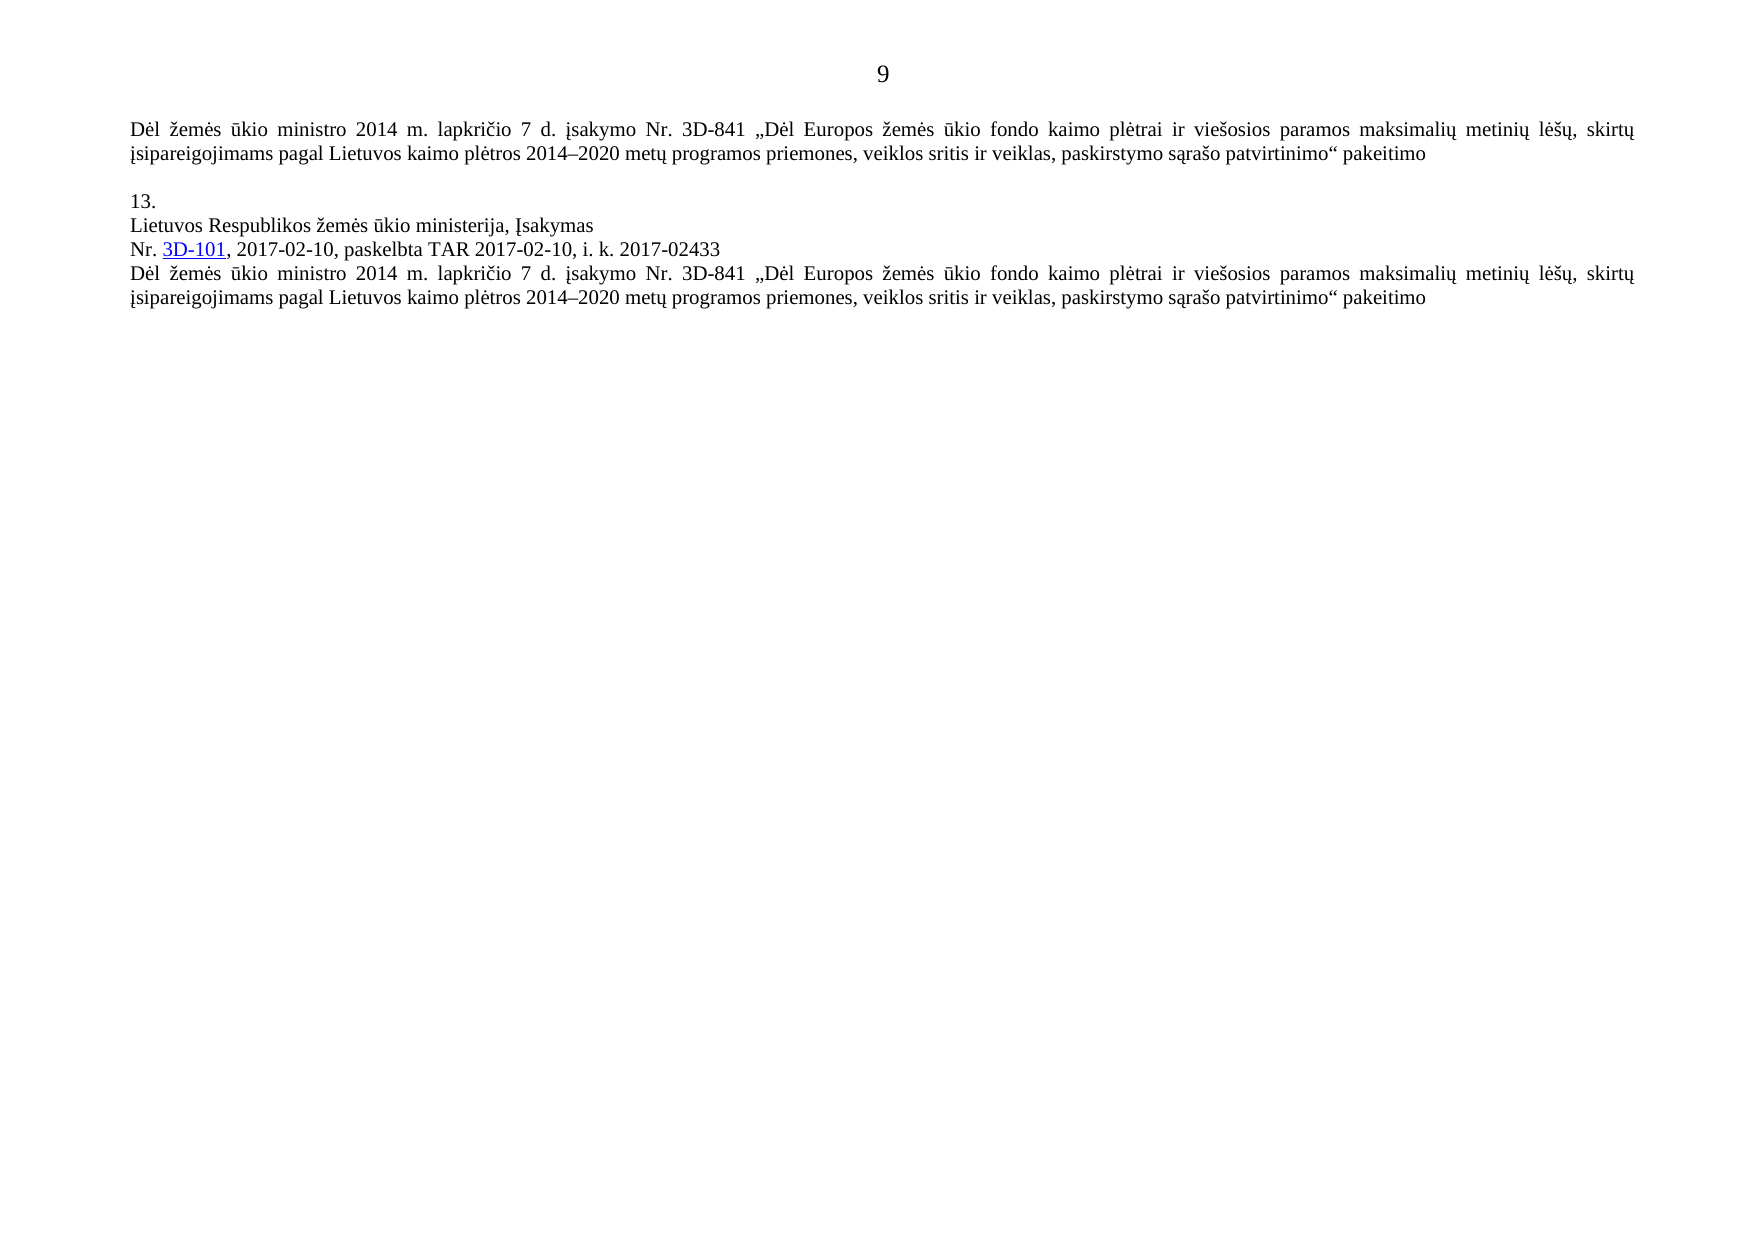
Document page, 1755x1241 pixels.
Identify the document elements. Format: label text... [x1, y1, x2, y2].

text Lietuvos Respublikos žemės ūkio ministerija, Įsakymas [130, 213, 1636, 237]
text Nr. 3D-101, 2017-02-10, paskelbta TAR 2017-02-10, i. k. 2017-02433 [130, 237, 1636, 261]
text Dėl žemės ūkio ministro 2014 m. lapkričio 7 d. įsakymo Nr. 3D-841 „Dėl Europos žemės ūkio fondo kaimo plėtrai ir viešosios paramos maksimalių metinių lėšų, skirtų įsipareigojimams pagal Lietuvos kaimo plėtros 2014–2020 metų programos priemones, veiklos sritis ir veiklas, paskirstymo sąrašo patvirtinimo“ pakeitimo [130, 117, 1636, 165]
text Dėl žemės ūkio ministro 2014 m. lapkričio 7 d. įsakymo Nr. 3D-841 „Dėl Europos žemės ūkio fondo kaimo plėtrai ir viešosios paramos maksimalių metinių lėšų, skirtų įsipareigojimams pagal Lietuvos kaimo plėtros 2014–2020 metų programos priemones, veiklos sritis ir veiklas, paskirstymo sąrašo patvirtinimo“ pakeitimo [130, 261, 1636, 309]
text 13. [130, 189, 1636, 213]
